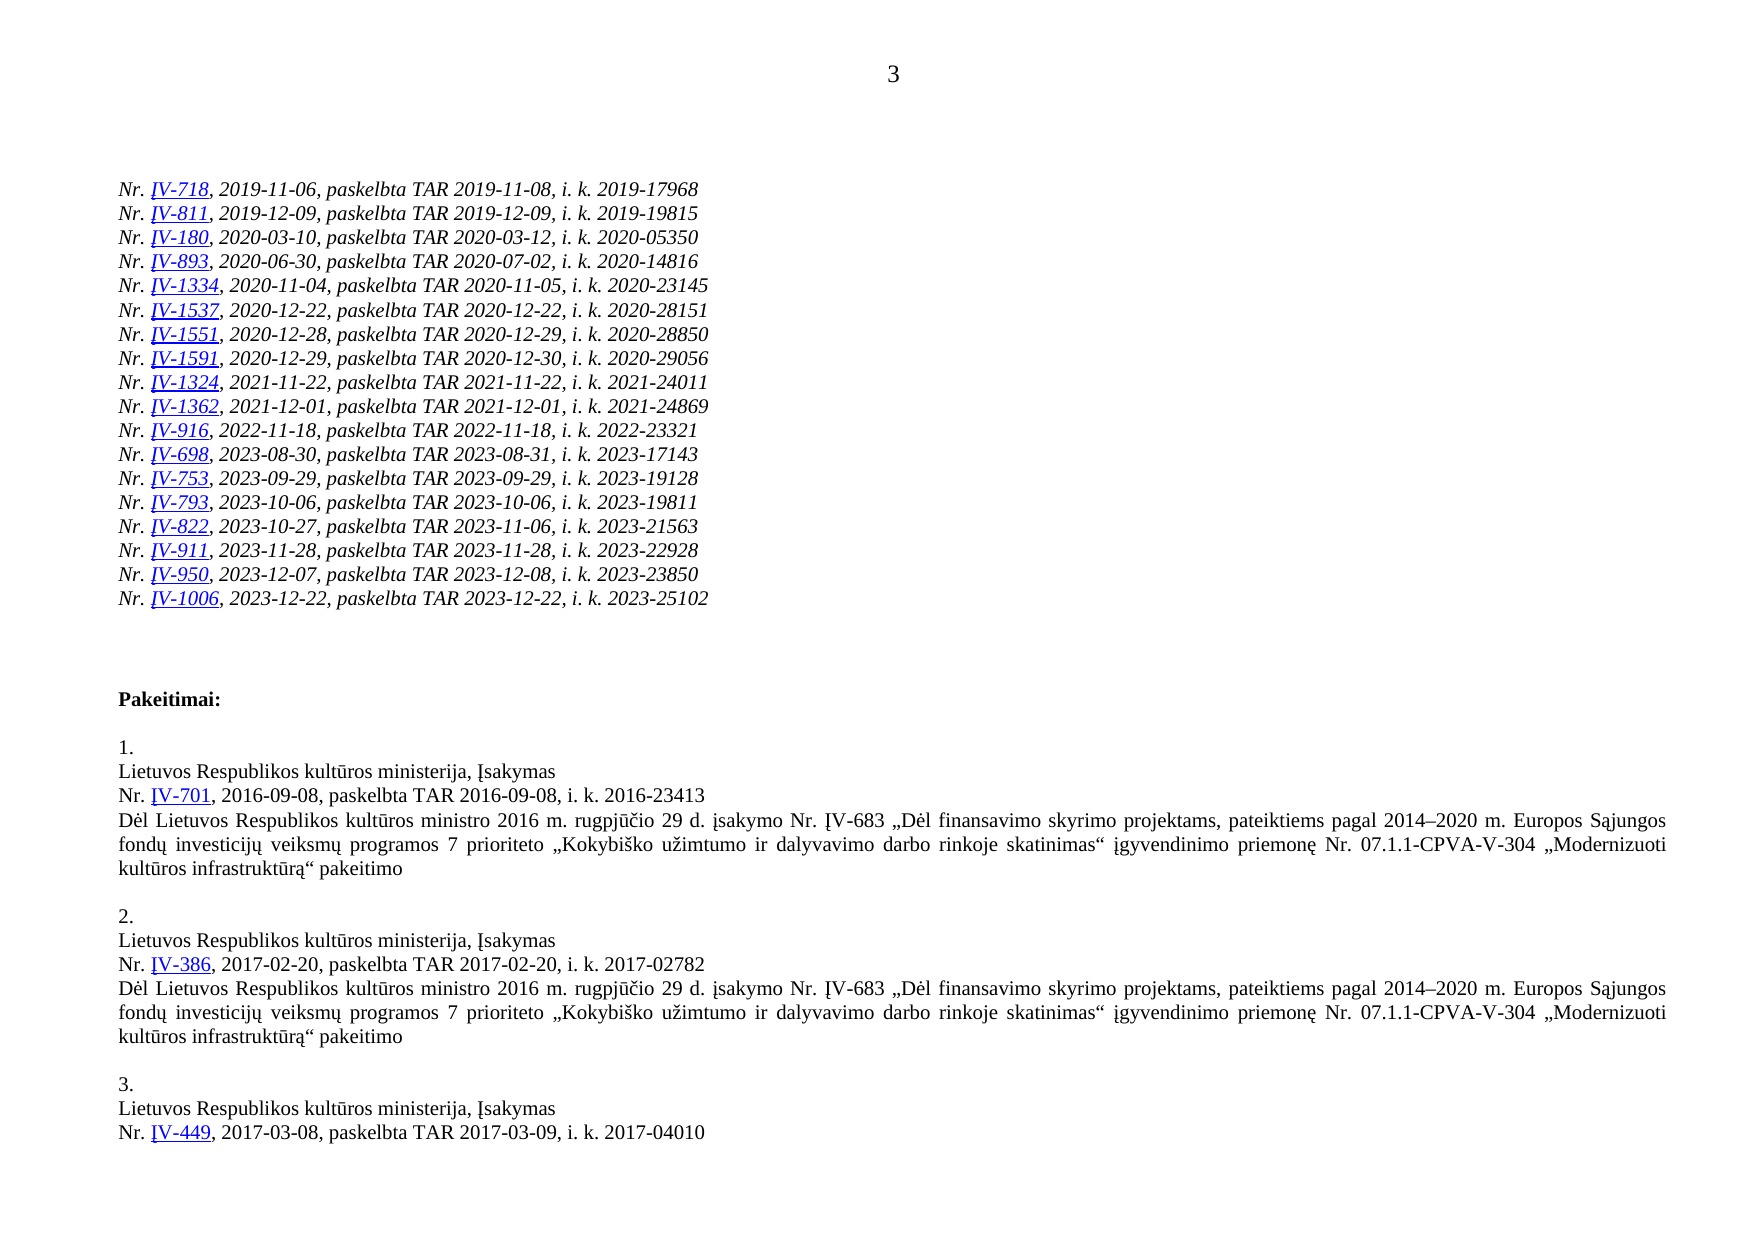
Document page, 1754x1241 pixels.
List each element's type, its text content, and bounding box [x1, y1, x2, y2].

text Nr. ĮV-449, 2017-03-08, paskelbta TAR 2017-03-09, i. k. 2017-04010 [118, 1120, 1668, 1144]
text Lietuvos Respublikos kultūros ministerija, Įsakymas [118, 928, 1668, 952]
text Pakeitimai: [118, 687, 1668, 711]
text Nr. ĮV-1591, 2020-12-29, paskelbta TAR 2020-12-30, i. k. 2020-29056 [118, 346, 1668, 370]
text Nr. ĮV-698, 2023-08-30, paskelbta TAR 2023-08-31, i. k. 2023-17143 [118, 442, 1668, 466]
text Lietuvos Respublikos kultūros ministerija, Įsakymas [118, 759, 1668, 783]
text Nr. ĮV-950, 2023-12-07, paskelbta TAR 2023-12-08, i. k. 2023-23850 [118, 562, 1668, 586]
text Nr. ĮV-1334, 2020-11-04, paskelbta TAR 2020-11-05, i. k. 2020-23145 [118, 273, 1668, 297]
text Nr. ĮV-718, 2019-11-06, paskelbta TAR 2019-11-08, i. k. 2019-17968 [118, 177, 1668, 201]
text Nr. ĮV-701, 2016-09-08, paskelbta TAR 2016-09-08, i. k. 2016-23413 [118, 783, 1668, 807]
text Nr. ĮV-793, 2023-10-06, paskelbta TAR 2023-10-06, i. k. 2023-19811 [118, 490, 1668, 514]
text Nr. ĮV-1537, 2020-12-22, paskelbta TAR 2020-12-22, i. k. 2020-28151 [118, 297, 1668, 322]
text Dėl Lietuvos Respublikos kultūros ministro 2016 m. rugpjūčio 29 d. įsakymo Nr. ĮV-683 „Dėl finansavimo skyrimo projektams, pateiktiems pagal 2014–2020 m. Europos Sąjungos fondų investicijų veiksmų programos 7 prioriteto „Kokybiško užimtumo ir dalyvavimo darbo rinkoje skatinimas“ įgyvendinimo priemonę Nr. 07.1.1-CPVA-V-304 „Modernizuoti kultūros infrastruktūrą“ pakeitimo [118, 807, 1668, 880]
text Nr. ĮV-386, 2017-02-20, paskelbta TAR 2017-02-20, i. k. 2017-02782 [118, 952, 1668, 976]
text Nr. ĮV-1551, 2020-12-28, paskelbta TAR 2020-12-29, i. k. 2020-28850 [118, 322, 1668, 346]
text 1. [118, 735, 1668, 759]
text 3. [118, 1072, 1668, 1096]
text Nr. ĮV-1324, 2021-11-22, paskelbta TAR 2021-11-22, i. k. 2021-24011 [118, 370, 1668, 394]
text Dėl Lietuvos Respublikos kultūros ministro 2016 m. rugpjūčio 29 d. įsakymo Nr. ĮV-683 „Dėl finansavimo skyrimo projektams, pateiktiems pagal 2014–2020 m. Europos Sąjungos fondų investicijų veiksmų programos 7 prioriteto „Kokybiško užimtumo ir dalyvavimo darbo rinkoje skatinimas“ įgyvendinimo priemonę Nr. 07.1.1-CPVA-V-304 „Modernizuoti kultūros infrastruktūrą“ pakeitimo [118, 976, 1668, 1048]
text Nr. ĮV-753, 2023-09-29, paskelbta TAR 2023-09-29, i. k. 2023-19128 [118, 466, 1668, 490]
text Lietuvos Respublikos kultūros ministerija, Įsakymas [118, 1096, 1668, 1120]
text Nr. ĮV-893, 2020-06-30, paskelbta TAR 2020-07-02, i. k. 2020-14816 [118, 249, 1668, 273]
text Nr. ĮV-811, 2019-12-09, paskelbta TAR 2019-12-09, i. k. 2019-19815 [118, 201, 1668, 225]
text Nr. ĮV-916, 2022-11-18, paskelbta TAR 2022-11-18, i. k. 2022-23321 [118, 418, 1668, 442]
text 2. [118, 904, 1668, 928]
text Nr. ĮV-911, 2023-11-28, paskelbta TAR 2023-11-28, i. k. 2023-22928 [118, 538, 1668, 562]
text Nr. ĮV-180, 2020-03-10, paskelbta TAR 2020-03-12, i. k. 2020-05350 [118, 225, 1668, 249]
text Nr. ĮV-1006, 2023-12-22, paskelbta TAR 2023-12-22, i. k. 2023-25102 [118, 586, 1668, 610]
text Nr. ĮV-822, 2023-10-27, paskelbta TAR 2023-11-06, i. k. 2023-21563 [118, 514, 1668, 538]
text Nr. ĮV-1362, 2021-12-01, paskelbta TAR 2021-12-01, i. k. 2021-24869 [118, 394, 1668, 418]
